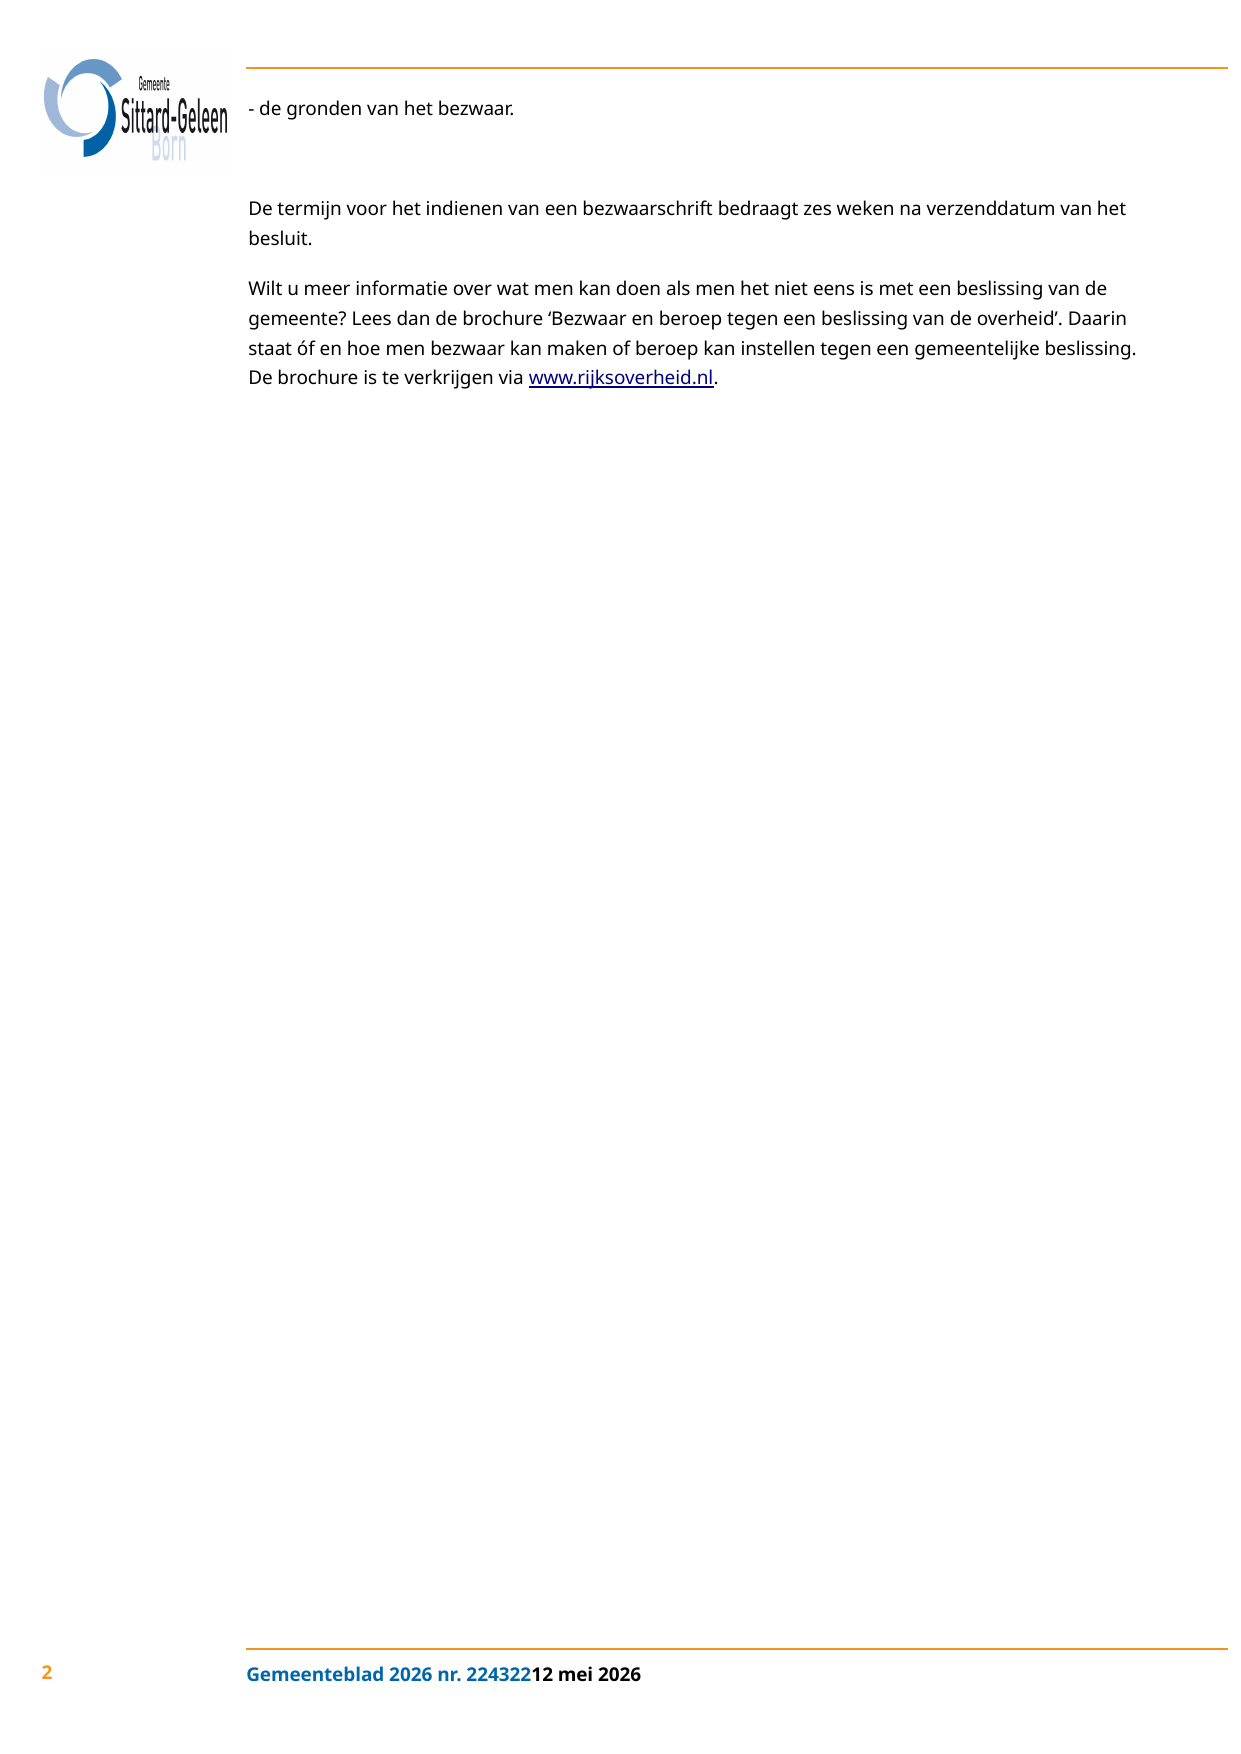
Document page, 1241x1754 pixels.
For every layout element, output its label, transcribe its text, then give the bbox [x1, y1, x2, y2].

text Wilt u meer informatie over wat men kan doen als men het niet eens is met een beslissing van de gemeente? Lees dan de brochure ‘Bezwaar en beroep tegen een beslissing van de overheid’. Daarin staat óf en hoe men bezwaar kan maken of beroep kan instellen tegen een gemeentelijke beslissing. De brochure is te verkrijgen via www.rijksoverheid.nl. [248, 276, 1152, 390]
picture [41, 47, 231, 172]
text - de gronden van het bezwaar. [248, 95, 1152, 121]
text De termijn voor het indienen van een bezwaarschrift bedraagt zes weken na verzenddatum van het besluit. [248, 196, 1152, 251]
